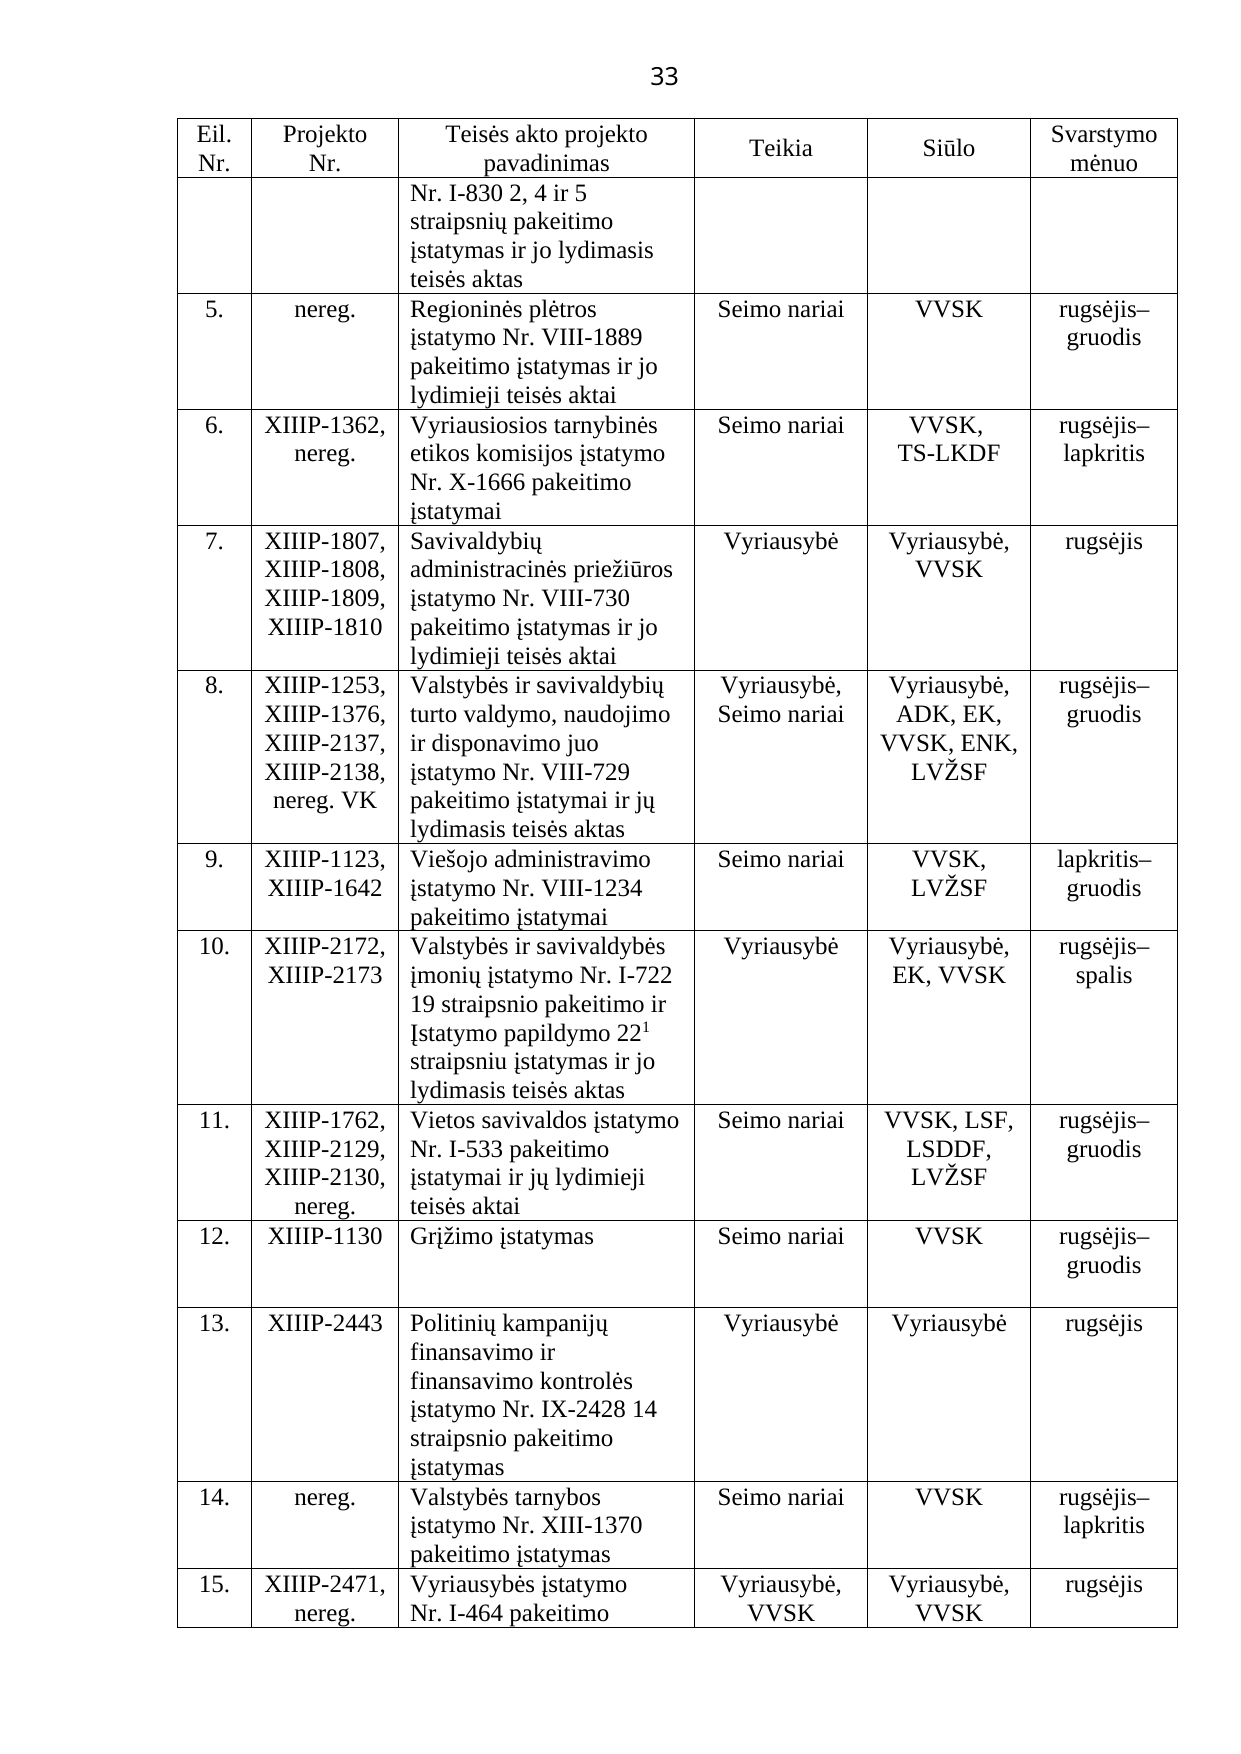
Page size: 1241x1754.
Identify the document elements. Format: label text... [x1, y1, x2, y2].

table_cell VVSK [868, 294, 1030, 409]
table_header Teisės akto projekto pavadinimas [399, 119, 694, 177]
table_cell Vyriausybė, Seimo nariai [695, 671, 867, 843]
table_cell Vyriausybė [695, 526, 867, 669]
table_cell XIIIP-1130 [252, 1221, 398, 1307]
table_cell rugsėjis– gruodis [1031, 1221, 1177, 1307]
table_cell rugsėjis– gruodis [1031, 294, 1177, 409]
table_cell Vyriausybė [868, 1308, 1030, 1481]
table_cell 12. [178, 1221, 251, 1307]
table_cell Vyriausybė [695, 1308, 867, 1481]
table_cell 9. [178, 844, 251, 930]
table_cell Vyriausybė, EK, VVSK [868, 931, 1030, 1104]
table_cell rugsėjis [1031, 1569, 1177, 1627]
table_cell [868, 178, 1030, 293]
table_cell [1031, 178, 1177, 293]
table_cell Nr. I-830 2, 4 ir 5 straipsnių pakeitimo įstatymas ir jo lydimasis teisės aktas [399, 178, 694, 293]
table_cell Grįžimo įstatymas [399, 1221, 694, 1307]
table_cell XIIIP-2471, nereg. [252, 1569, 398, 1627]
table_cell rugsėjis–gruodis [1031, 1105, 1177, 1220]
table_cell Seimo nariai [695, 1482, 867, 1568]
table_cell XIIIP-1807, XIIIP-1808, XIIIP-1809, XIIIP-1810 [252, 526, 398, 669]
table_cell Savivaldybių administracinės priežiūros įstatymo Nr. VIII-730 pakeitimo įstatymas ir jo lydimieji teisės aktai [399, 526, 694, 669]
table_cell Valstybės ir savivaldybės įmonių įstatymo Nr. I-722 19 straipsnio pakeitimo ir Įstatymo papildymo 221 straipsniu įstatymas ir jo lydimasis teisės aktas [399, 931, 694, 1104]
table_header Teikia [695, 119, 867, 177]
table_header Svarstymo mėnuo [1031, 119, 1177, 177]
table_cell [252, 178, 398, 293]
table_cell XIIIP-1762, XIIIP-2129, XIIIP-2130, nereg. [252, 1105, 398, 1220]
table_cell Seimo nariai [695, 1221, 867, 1307]
table_cell Politinių kampanijų finansavimo ir finansavimo kontrolės įstatymo Nr. IX-2428 14 straipsnio pakeitimo įstatymas [399, 1308, 694, 1481]
table_cell XIIIP-2172, XIIIP-2173 [252, 931, 398, 1104]
table_cell Viešojo administravimo įstatymo Nr. VIII-1234 pakeitimo įstatymai [399, 844, 694, 930]
table_cell Vyriausybė, VVSK [868, 1569, 1030, 1627]
table_cell Vyriausiosios tarnybinės etikos komisijos įstatymo Nr. X-1666 pakeitimo įstatymai [399, 410, 694, 525]
table_cell Vyriausybės įstatymo Nr. I-464 pakeitimo [399, 1569, 694, 1627]
table_cell 7. [178, 526, 251, 669]
table_cell 8. [178, 671, 251, 843]
table_cell 5. [178, 294, 251, 409]
table_cell Seimo nariai [695, 410, 867, 525]
table_cell Seimo nariai [695, 844, 867, 930]
table_cell rugsėjis [1031, 526, 1177, 669]
table_cell Regioninės plėtros įstatymo Nr. VIII-1889 pakeitimo įstatymas ir jo lydimieji teisės aktai [399, 294, 694, 409]
table_cell Vyriausybė, VVSK [868, 526, 1030, 669]
table_cell Vyriausybė [695, 931, 867, 1104]
table_cell XIIIP-1253, XIIIP-1376, XIIIP-2137, XIIIP-2138, nereg. VK [252, 671, 398, 843]
table_cell VVSK, TS-LKDF [868, 410, 1030, 525]
table_cell 10. [178, 931, 251, 1104]
table_cell rugsėjis [1031, 1308, 1177, 1481]
table_cell Valstybės ir savivaldybių turto valdymo, naudojimo ir disponavimo juo įstatymo Nr. VIII-729 pakeitimo įstatymai ir jų lydimasis teisės aktas [399, 671, 694, 843]
table_header Projekto Nr. [252, 119, 398, 177]
table_cell VVSK [868, 1482, 1030, 1568]
table_cell XIIIP-1123, XIIIP-1642 [252, 844, 398, 930]
table_cell nereg. [252, 1482, 398, 1568]
table_cell rugsėjis–lapkritis [1031, 1482, 1177, 1568]
table_header Eil. Nr. [178, 119, 251, 177]
table_cell Seimo nariai [695, 1105, 867, 1220]
table_cell lapkritis–gruodis [1031, 844, 1177, 930]
table_cell [178, 178, 251, 293]
table_cell 13. [178, 1308, 251, 1481]
table_cell XIIIP-1362, nereg. [252, 410, 398, 525]
table_cell [695, 178, 867, 293]
table_cell 11. [178, 1105, 251, 1220]
table_cell Vyriausybė, VVSK [695, 1569, 867, 1627]
table_cell Vietos savivaldos įstatymo Nr. I-533 pakeitimo įstatymai ir jų lydimieji teisės aktai [399, 1105, 694, 1220]
table_cell rugsėjis–lapkritis [1031, 410, 1177, 525]
table_cell 6. [178, 410, 251, 525]
table_cell Valstybės tarnybos įstatymo Nr. XIII-1370 pakeitimo įstatymas [399, 1482, 694, 1568]
table_header Siūlo [868, 119, 1030, 177]
table_cell Vyriausybė, ADK, EK, VVSK, ENK, LVŽSF [868, 671, 1030, 843]
table_cell VVSK, LSF, LSDDF, LVŽSF [868, 1105, 1030, 1220]
table_cell VVSK, LVŽSF [868, 844, 1030, 930]
table_cell nereg. [252, 294, 398, 409]
table_cell VVSK [868, 1221, 1030, 1307]
table_cell rugsėjis–gruodis [1031, 671, 1177, 843]
table_cell 14. [178, 1482, 251, 1568]
table_cell rugsėjis–spalis [1031, 931, 1177, 1104]
table_cell XIIIP-2443 [252, 1308, 398, 1481]
table_cell Seimo nariai [695, 294, 867, 409]
table_cell 15. [178, 1569, 251, 1627]
